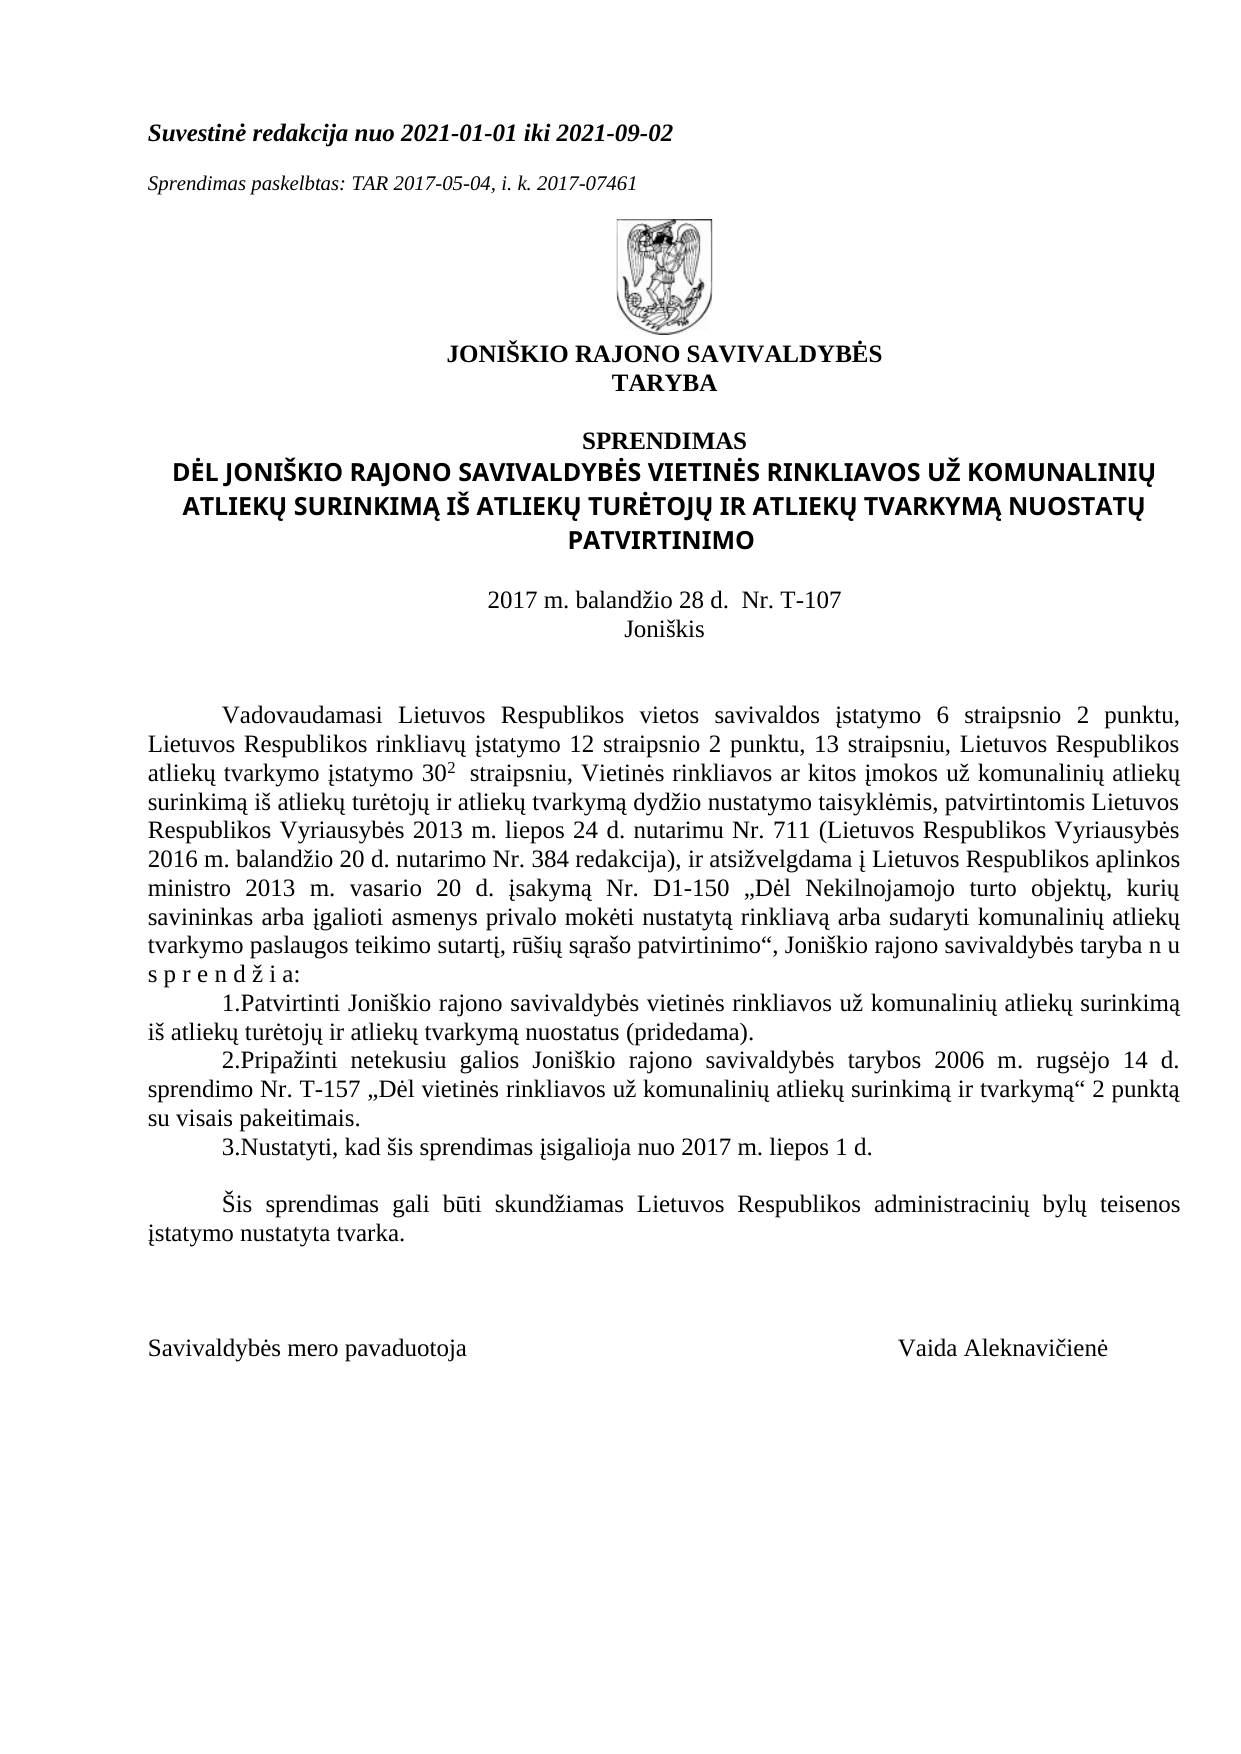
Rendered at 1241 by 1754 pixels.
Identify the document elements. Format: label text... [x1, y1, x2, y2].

text 2017 m. balandžio 28 d. Nr. T-107 [148, 585, 1181, 614]
text Savivaldybės mero pavaduotoja Vaida Aleknavičienė [148, 1333, 1181, 1362]
text Sprendimas paskelbtas: TAR 2017-05-04, i. k. 2017-07461 [148, 171, 1181, 195]
text 3.Nustatyti, kad šis sprendimas įsigalioja nuo 2017 m. liepos 1 d. [148, 1132, 1181, 1160]
text Šis sprendimas gali būti skundžiamas Lietuvos Respublikos administracinių bylų teisenos įstatymo nustatyta tvarka. [148, 1189, 1181, 1247]
text SPRENDIMAS [148, 426, 1181, 454]
text Joniškio rajono savivaldybės TARYBA [148, 339, 1181, 397]
text Joniškis [148, 614, 1181, 643]
text Suvestinė redakcija nuo 2021-01-01 iki 2021-09-02 [148, 118, 1181, 147]
text 1.Patvirtinti Joniškio rajono savivaldybės vietinės rinkliavos už komunalinių atliekų surinkimą iš atliekų turėtojų ir atliekų tvarkymą nuostatus (pridedama). [148, 988, 1181, 1045]
text Dėl joniškio rajono savivaldybės vietinės rinkliavos už komunalinių atliekų surinkimą iš atliekų turėtojų ir atliekų tvarkymą nuostatų patvirtinimo [148, 454, 1181, 557]
text Vadovaudamasi Lietuvos Respublikos vietos savivaldos įstatymo 6 straipsnio 2 punktu, Lietuvos Respublikos rinkliavų įstatymo 12 straipsnio 2 punktu, 13 straipsniu, Lietuvos Respublikos atliekų tvarkymo įstatymo 302 straipsniu, Vietinės rinkliavos ar kitos įmokos už komunalinių atliekų surinkimą iš atliekų turėtojų ir atliekų tvarkymą dydžio nustatymo taisyklėmis, patvirtintomis Lietuvos Respublikos Vyriausybės 2013 m. liepos 24 d. nutarimu Nr. 711 (Lietuvos Respublikos Vyriausybės 2016 m. balandžio 20 d. nutarimo Nr. 384 redakcija), ir atsižvelgdama į Lietuvos Respublikos aplinkos ministro 2013 m. vasario 20 d. įsakymą Nr. D1-150 „Dėl Nekilnojamojo turto objektų, kurių savininkas arba įgalioti asmenys privalo mokėti nustatytą rinkliavą arba sudaryti komunalinių atliekų tvarkymo paslaugos teikimo sutartį, rūšių sąrašo patvirtinimo“, Joniškio rajono savivaldybės taryba n u s p r e n d ž i a: [148, 700, 1181, 988]
text 2.Pripažinti netekusiu galios Joniškio rajono savivaldybės tarybos 2006 m. rugsėjo 14 d. sprendimo Nr. T-157 „Dėl vietinės rinkliavos už komunalinių atliekų surinkimą ir tvarkymą“ 2 punktą su visais pakeitimais. [148, 1045, 1181, 1132]
